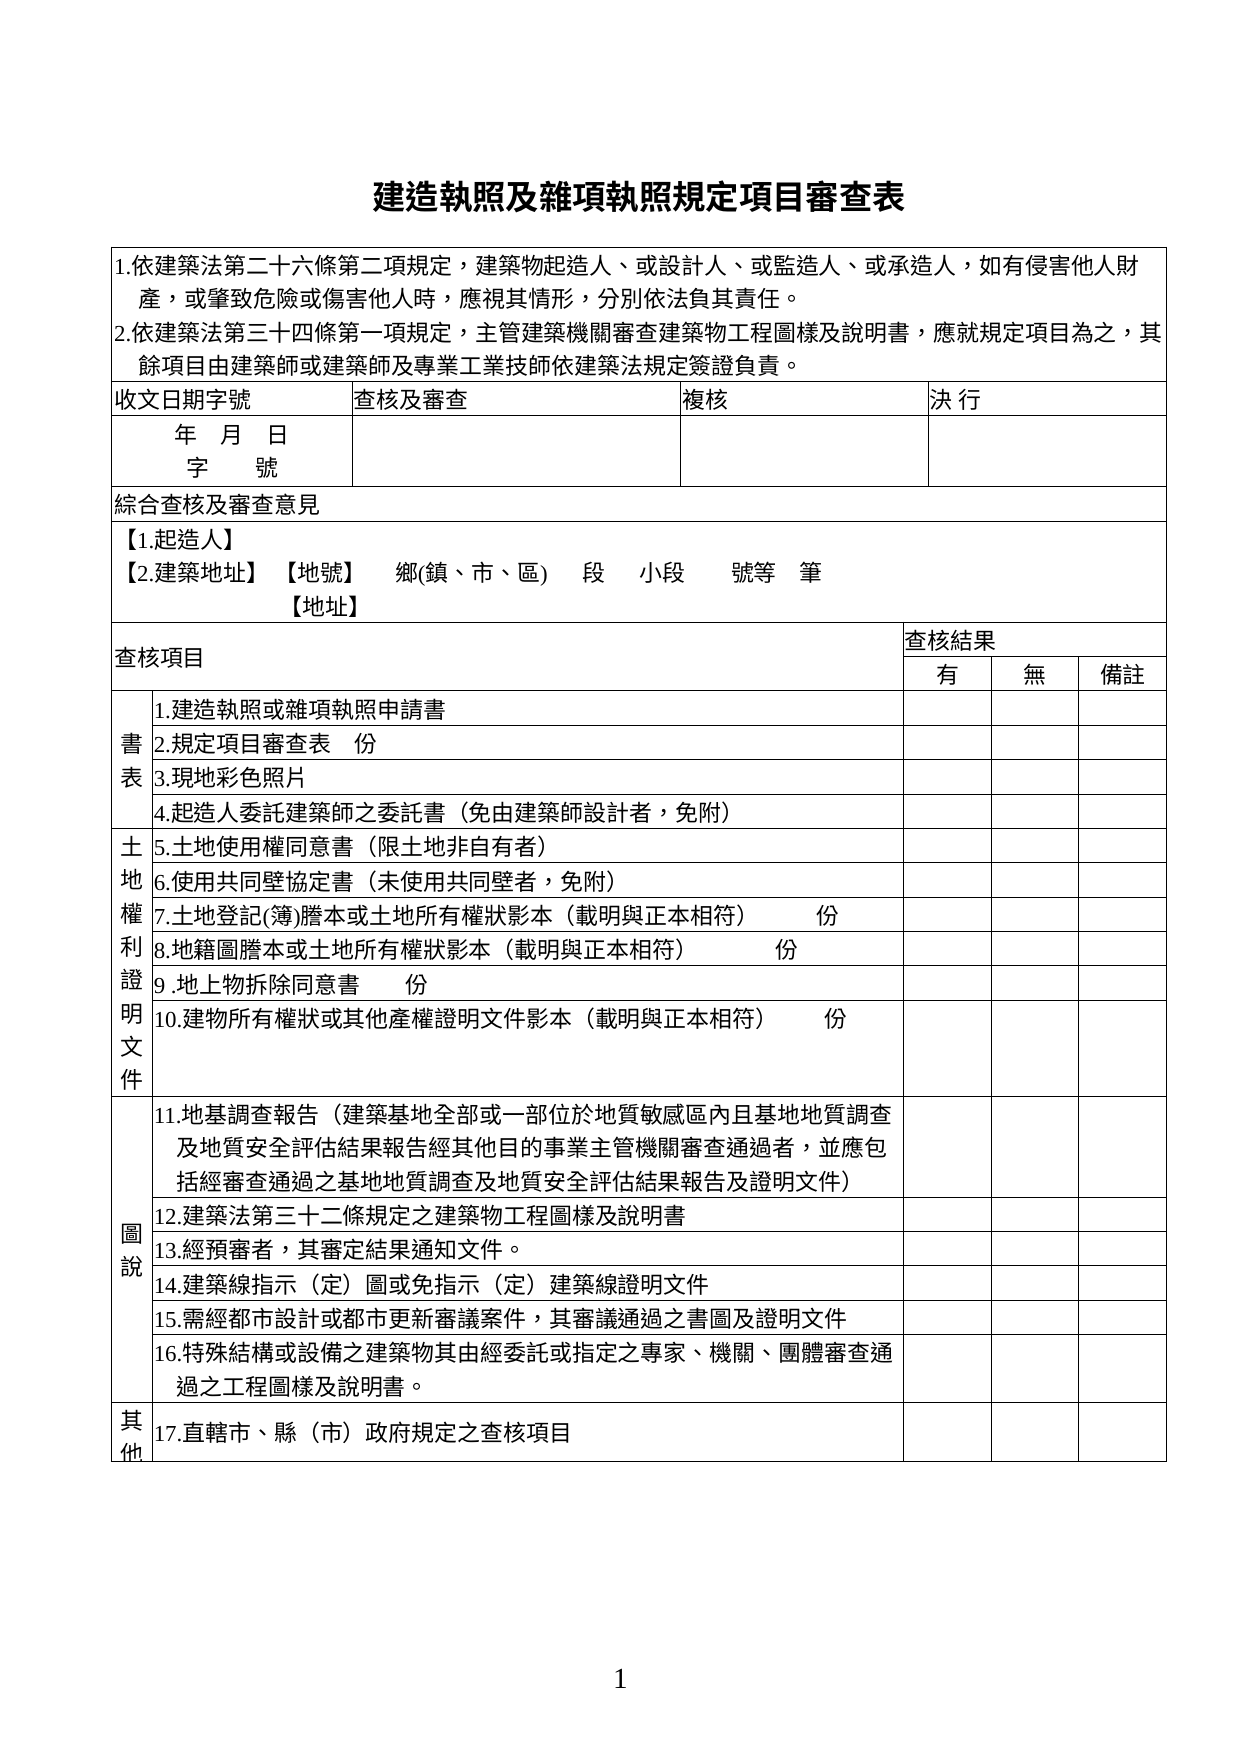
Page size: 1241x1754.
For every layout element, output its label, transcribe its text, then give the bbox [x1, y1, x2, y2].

table_cell [1079, 726, 1166, 759]
table_cell [1079, 1301, 1166, 1334]
table_cell 9 .地上物拆除同意書 份 [153, 966, 903, 1000]
table_cell 17.直轄市、縣（市）政府規定之查核項目 [153, 1403, 903, 1461]
table_cell [1079, 1335, 1166, 1402]
table_cell 8.地籍圖謄本或土地所有權狀影本（載明與正本相符） 份 [153, 932, 903, 965]
table_cell [904, 1335, 991, 1402]
table_cell 無 [992, 657, 1078, 690]
table_cell [992, 795, 1078, 828]
table_cell [904, 1198, 991, 1231]
table_cell [1079, 1232, 1166, 1265]
table_cell [992, 1232, 1078, 1265]
table_cell 3.現地彩色照片 [153, 760, 903, 793]
table_cell [904, 795, 991, 828]
table_cell [1079, 795, 1166, 828]
table_cell [1079, 1001, 1166, 1096]
table_cell [1079, 829, 1166, 862]
table_cell 【1.起造人】 【2.建築地址】 【地號】 鄉(鎮、市、區) 段 小段 號等 筆 【地址】 [112, 522, 1166, 622]
table_cell 年 月 日 字 號 [112, 416, 352, 486]
table_cell 4.起造人委託建築師之委託書（免由建築師設計者，免附） [153, 795, 903, 828]
table_cell 12.建築法第三十二條規定之建築物工程圖樣及說明書 [153, 1198, 903, 1231]
table_cell [904, 1001, 991, 1096]
table_cell 土地權利證明文件 [112, 829, 152, 1096]
table_cell 14.建築線指示（定）圖或免指示（定）建築線證明文件 [153, 1266, 903, 1300]
table_cell [904, 829, 991, 862]
table_cell [992, 726, 1078, 759]
table_cell 7.土地登記(簿)謄本或土地所有權狀影本（載明與正本相符） 份 [153, 898, 903, 931]
table_cell 複核 [681, 382, 928, 415]
table_cell 1.建造執照或雜項執照申請書 [153, 691, 903, 725]
table_cell [992, 1403, 1078, 1461]
table_cell [992, 760, 1078, 793]
table_cell [992, 966, 1078, 1000]
table_cell [929, 416, 1166, 486]
table_cell [1079, 932, 1166, 965]
table_cell [1079, 898, 1166, 931]
table_cell [904, 691, 991, 725]
table_cell 1.依建築法第二十六條第二項規定，建築物起造人、或設計人、或監造人、或承造人，如有侵害他人財產，或肇致危險或傷害他人時，應視其情形，分別依法負其責任。 2.依建築法第三十四條第一項規定，主管建築機關審查建築物工程圖樣及說明書，應就規定項目為之，其餘項目由建築師或建築師及專業工業技師依建築法規定簽證負責。 [112, 248, 1166, 381]
table_cell [904, 1301, 991, 1334]
table_cell [992, 932, 1078, 965]
table_cell [992, 691, 1078, 725]
table_cell [992, 1335, 1078, 1402]
table_cell 備註 [1079, 657, 1166, 690]
table_cell [353, 416, 680, 486]
table_cell 10.建物所有權狀或其他產權證明文件影本（載明與正本相符） 份 [153, 1001, 903, 1096]
table_cell [904, 1403, 991, 1461]
table_cell 查核項目 [112, 623, 903, 690]
table_cell [992, 1301, 1078, 1334]
table_cell 圖說 [112, 1097, 152, 1402]
table_cell [904, 932, 991, 965]
table_cell 6.使用共同壁協定書（未使用共同壁者，免附） [153, 863, 903, 897]
table_cell 11.地基調查報告（建築基地全部或一部位於地質敏感區內且基地地質調查及地質安全評估結果報告經其他目的事業主管機關審查通過者，並應包括經審查通過之基地地質調查及地質安全評估結果報告及證明文件） [153, 1097, 903, 1197]
table_cell [904, 726, 991, 759]
table_cell [992, 1198, 1078, 1231]
table_cell 其他 [112, 1403, 152, 1461]
table_cell 有 [904, 657, 991, 690]
table_cell [904, 1097, 991, 1197]
table_cell [904, 863, 991, 897]
table_cell [904, 1266, 991, 1300]
table_cell [992, 898, 1078, 931]
table_cell [681, 416, 928, 486]
table_cell [1079, 1266, 1166, 1300]
table_cell [904, 1232, 991, 1265]
table_cell [1079, 966, 1166, 1000]
table_cell 收文日期字號 [112, 382, 352, 415]
table_cell [904, 898, 991, 931]
table_cell 13.經預審者，其審定結果通知文件。 [153, 1232, 903, 1265]
table_header 建造執照及雜項執照規定項目審查表 [111, 150, 1167, 247]
table_cell [1079, 1097, 1166, 1197]
table_cell [1079, 691, 1166, 725]
table_cell 5.土地使用權同意書（限土地非自有者） [153, 829, 903, 862]
table_cell [992, 1001, 1078, 1096]
table_cell [1079, 1403, 1166, 1461]
table_cell 決 行 [929, 382, 1166, 415]
table_cell 查核結果 [904, 623, 1166, 656]
table_cell [1079, 760, 1166, 793]
table_cell 15.需經都市設計或都市更新審議案件，其審議通過之書圖及證明文件 [153, 1301, 903, 1334]
table_cell [904, 966, 991, 1000]
table_cell 查核及審查 [353, 382, 680, 415]
table_cell 2.規定項目審查表 份 [153, 726, 903, 759]
table_cell [904, 760, 991, 793]
table_cell [992, 829, 1078, 862]
table_cell [992, 1097, 1078, 1197]
table_cell [992, 863, 1078, 897]
table_cell [1079, 1198, 1166, 1231]
table_cell 綜合查核及審查意見 [112, 487, 1166, 521]
table_cell 16.特殊結構或設備之建築物其由經委託或指定之專家、機關、團體審查通過之工程圖樣及說明書。 [153, 1335, 903, 1402]
table_cell [1079, 863, 1166, 897]
table_cell 書表 [112, 691, 152, 828]
table_cell [992, 1266, 1078, 1300]
